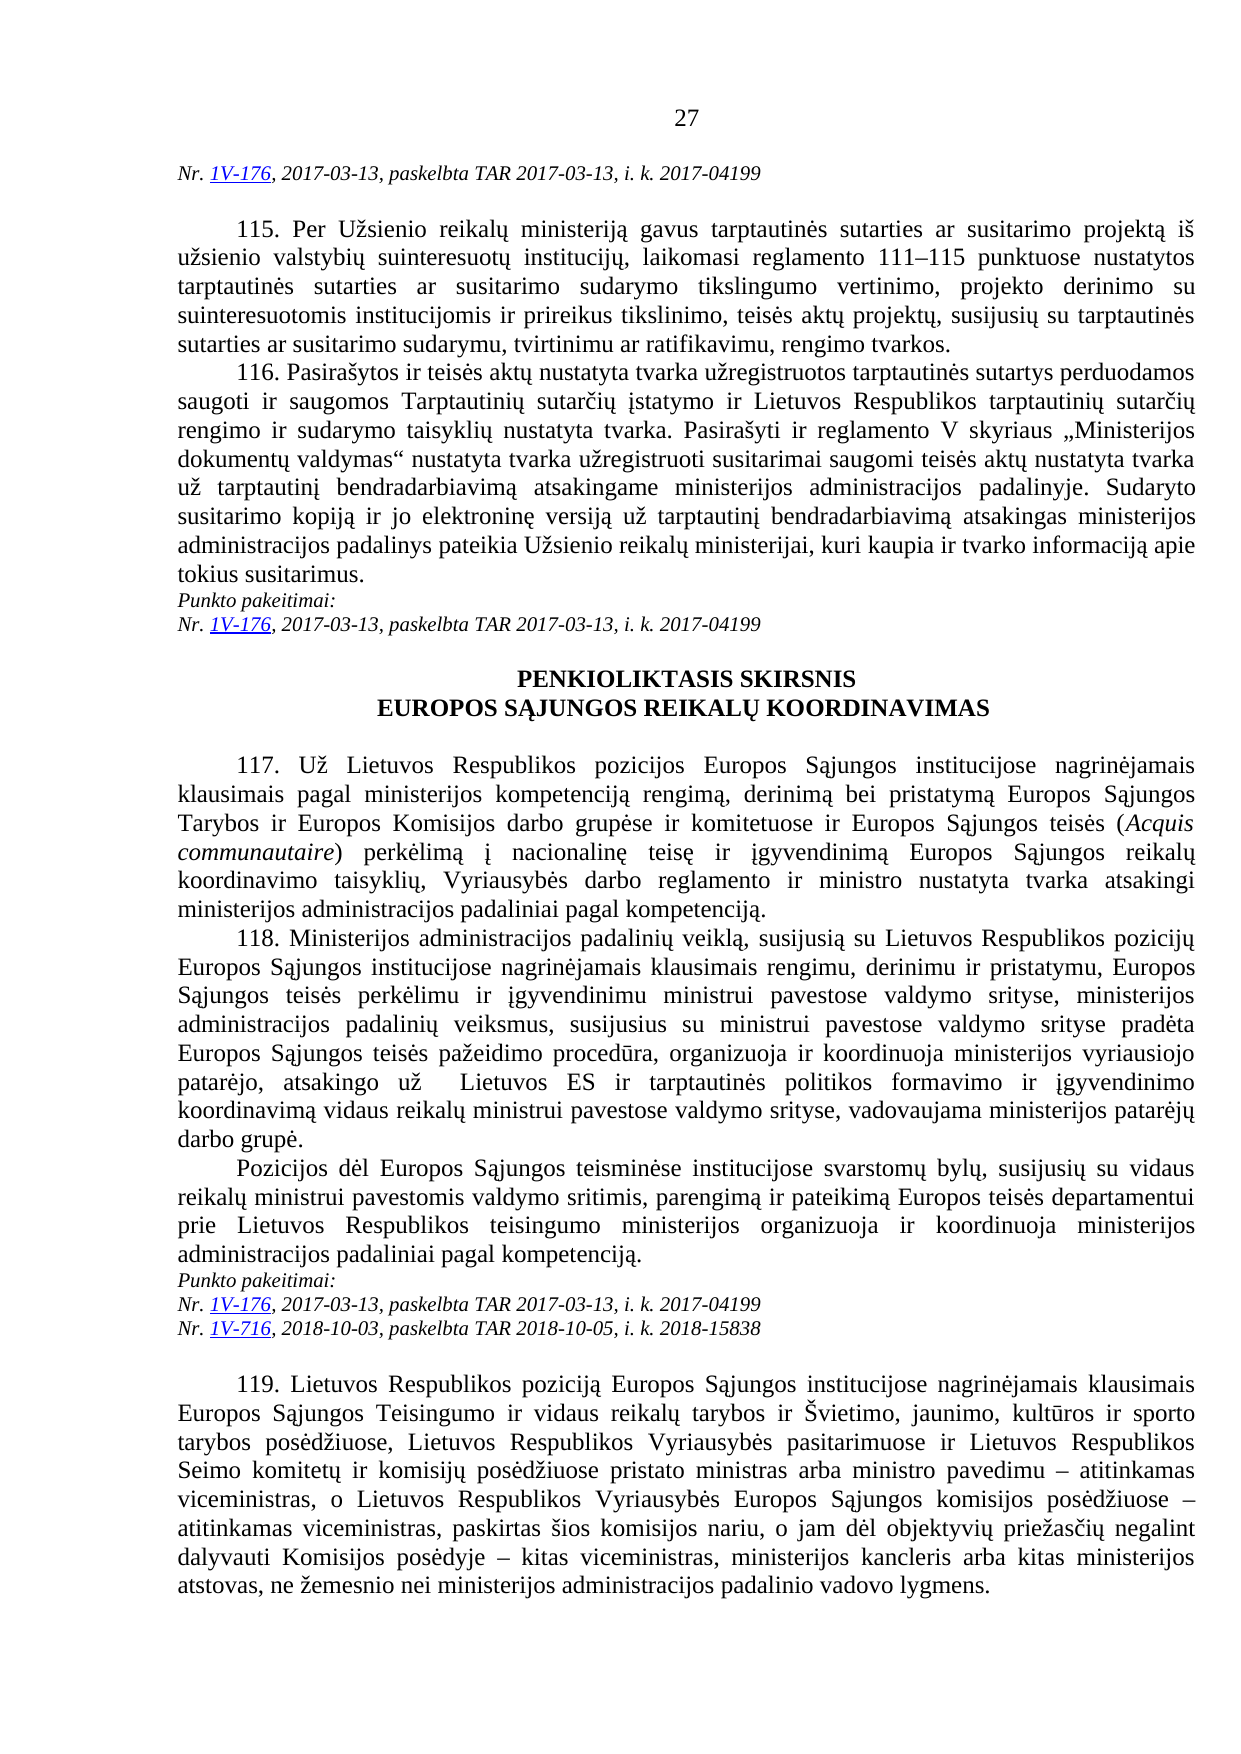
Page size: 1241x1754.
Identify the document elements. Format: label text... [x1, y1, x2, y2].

text 119. Lietuvos Respublikos poziciją Europos Sąjungos institucijose nagrinėjamais klausimais Europos Sąjungos Teisingumo ir vidaus reikalų tarybos ir Švietimo, jaunimo, kultūros ir sporto tarybos posėdžiuose, Lietuvos Respublikos Vyriausybės pasitarimuose ir Lietuvos Respublikos Seimo komitetų ir komisijų posėdžiuose pristato ministras arba ministro pavedimu – atitinkamas viceministras, o Lietuvos Respublikos Vyriausybės Europos Sąjungos komisijos posėdžiuose – atitinkamas viceministras, paskirtas šios komisijos nariu, o jam dėl objektyvių priežasčių negalint dalyvauti Komisijos posėdyje – kitas viceministras, ministerijos kancleris arba kitas ministerijos atstovas, ne žemesnio nei ministerijos administracijos padalinio vadovo lygmens. [177, 1369, 1196, 1599]
text Pozicijos dėl Europos Sąjungos teisminėse institucijose svarstomų bylų, susijusių su vidaus reikalų ministrui pavestomis valdymo sritimis, parengimą ir pateikimą Europos teisės departamentui prie Lietuvos Respublikos teisingumo ministerijos organizuoja ir koordinuoja ministerijos administracijos padaliniai pagal kompetenciją. [177, 1153, 1196, 1268]
text 116. Pasirašytos ir teisės aktų nustatyta tvarka užregistruotos tarptautinės sutartys perduodamos saugoti ir saugomos Tarptautinių sutarčių įstatymo ir Lietuvos Respublikos tarptautinių sutarčių rengimo ir sudarymo taisyklių nustatyta tvarka. Pasirašyti ir reglamento V skyriaus „Ministerijos dokumentų valdymas“ nustatyta tvarka užregistruoti susitarimai saugomi teisės aktų nustatyta tvarka už tarptautinį bendradarbiavimą atsakingame ministerijos administracijos padalinyje. Sudaryto susitarimo kopiją ir jo elektroninę versiją už tarptautinį bendradarbiavimą atsakingas ministerijos administracijos padalinys pateikia Užsienio reikalų ministerijai, kuri kaupia ir tvarko informaciją apie tokius susitarimus. [177, 357, 1196, 587]
text Nr. 1V-176, 2017-03-13, paskelbta TAR 2017-03-13, i. k. 2017-04199 [177, 1292, 1196, 1316]
text 115. Per Užsienio reikalų ministeriją gavus tarptautinės sutarties ar susitarimo projektą iš užsienio valstybių suinteresuotų institucijų, laikomasi reglamento 111–115 punktuose nustatytos tarptautinės sutarties ar susitarimo sudarymo tikslingumo vertinimo, projekto derinimo su suinteresuotomis institucijomis ir prireikus tikslinimo, teisės aktų projektų, susijusių su tarptautinės sutarties ar susitarimo sudarymu, tvirtinimu ar ratifikavimu, rengimo tvarkos. [177, 214, 1196, 357]
text PENKIOLIKTASIS SKIRSNIS [177, 664, 1196, 693]
text Nr. 1V-176, 2017-03-13, paskelbta TAR 2017-03-13, i. k. 2017-04199 [177, 161, 1196, 185]
text Punkto pakeitimai: [177, 587, 1196, 612]
text EUROPOS SĄJUNGOS REIKALŲ KOORDINAVIMAS [177, 693, 1196, 722]
text 118. Ministerijos administracijos padalinių veiklą, susijusią su Lietuvos Respublikos pozicijų Europos Sąjungos institucijose nagrinėjamais klausimais rengimu, derinimu ir pristatymu, Europos Sąjungos teisės perkėlimu ir įgyvendinimu ministrui pavestose valdymo srityse, ministerijos administracijos padalinių veiksmus, susijusius su ministrui pavestose valdymo srityse pradėta Europos Sąjungos teisės pažeidimo procedūra, organizuoja ir koordinuoja ministerijos vyriausiojo patarėjo, atsakingo už Lietuvos ES ir tarptautinės politikos formavimo ir įgyvendinimo koordinavimą vidaus reikalų ministrui pavestose valdymo srityse, vadovaujama ministerijos patarėjų darbo grupė. [177, 923, 1196, 1153]
text 117. Už Lietuvos Respublikos pozicijos Europos Sąjungos institucijose nagrinėjamais klausimais pagal ministerijos kompetenciją rengimą, derinimą bei pristatymą Europos Sąjungos Tarybos ir Europos Komisijos darbo grupėse ir komitetuose ir Europos Sąjungos teisės (Acquis communautaire) perkėlimą į nacionalinę teisę ir įgyvendinimą Europos Sąjungos reikalų koordinavimo taisyklių, Vyriausybės darbo reglamento ir ministro nustatyta tvarka atsakingi ministerijos administracijos padaliniai pagal kompetenciją. [177, 751, 1196, 923]
text Nr. 1V-716, 2018-10-03, paskelbta TAR 2018-10-05, i. k. 2018-15838 [177, 1316, 1196, 1340]
text Nr. 1V-176, 2017-03-13, paskelbta TAR 2017-03-13, i. k. 2017-04199 [177, 612, 1196, 636]
text Punkto pakeitimai: [177, 1268, 1196, 1292]
